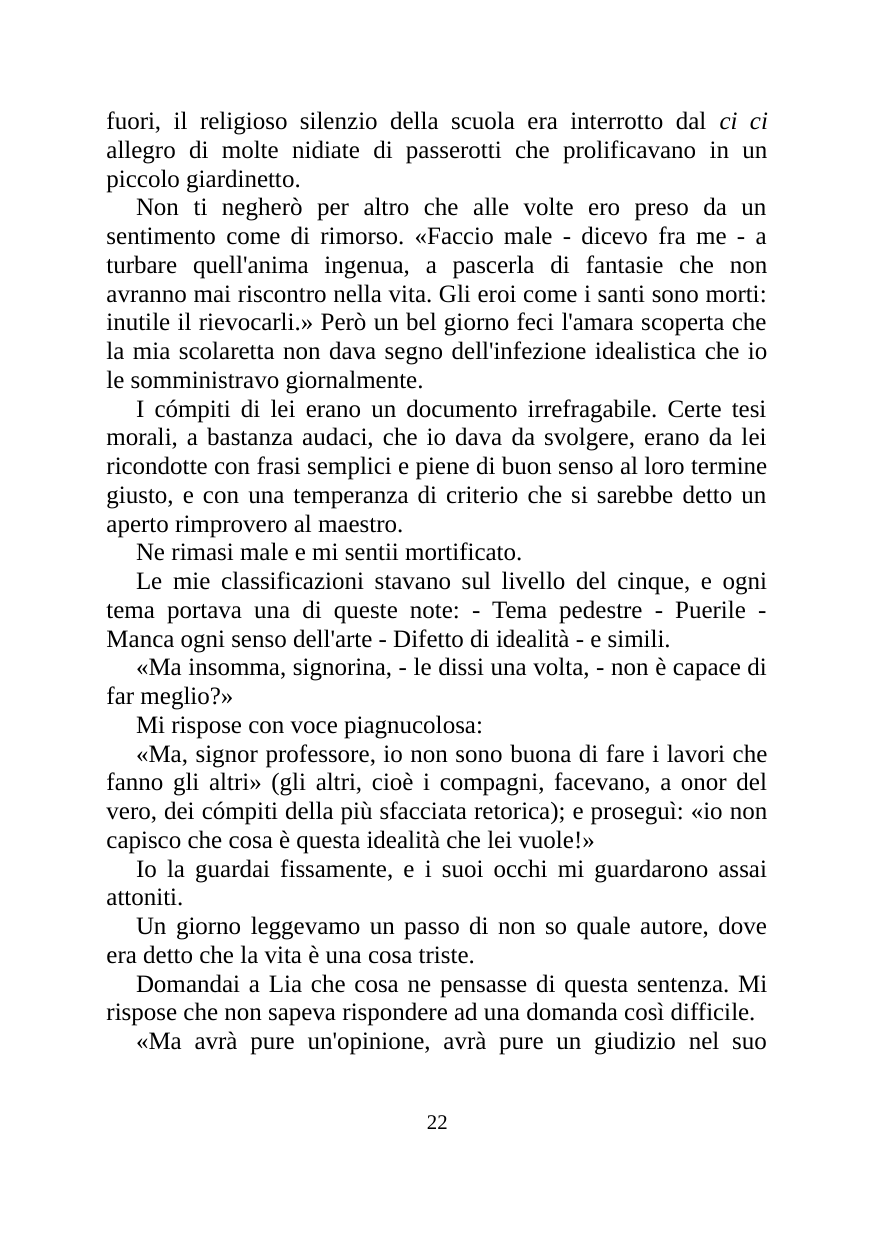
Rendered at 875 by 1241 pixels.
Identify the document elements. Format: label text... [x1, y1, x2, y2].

text Mi rispose con voce piagnucolosa: [106, 710, 768, 739]
text I cómpiti di lei erano un documento irrefragabile. Certe tesi morali, a bastanza audaci, che io dava da svolgere, erano da lei ricondotte con frasi semplici e piene di buon senso al loro termine giusto, e con una temperanza di criterio che si sarebbe detto un aperto rimprovero al maestro. [106, 394, 768, 537]
text «Ma, signor professore, io non sono buona di fare i lavori che fanno gli altri» (gli altri, cioè i compagni, facevano, a onor del vero, dei cómpiti della più sfacciata retorica); e proseguì: «io non capisco che cosa è questa idealità che lei vuole!» [106, 739, 768, 854]
text Le mie classificazioni stavano sul livello del cinque, e ogni tema portava una di queste note: - Tema pedestre - Puerile - Manca ogni senso dell'arte - Difetto di idealità - e simili. [106, 566, 768, 652]
text Ne rimasi male e mi sentii mortificato. [106, 537, 768, 566]
text Io la guardai fissamente, e i suoi occhi mi guardarono assai attoniti. [106, 854, 768, 911]
text Un giorno leggevamo un passo di non so quale autore, dove era detto che la vita è una cosa triste. [106, 911, 768, 969]
text «Ma avrà pure un'opinione, avrà pure un giudizio nel suo [106, 1026, 768, 1055]
text fuori, il religioso silenzio della scuola era interrotto dal ci ci allegro di molte nidiate di passerotti che prolificavano in un piccolo giardinetto. [106, 106, 768, 192]
text Non ti negherò per altro che alle volte ero preso da un sentimento come di rimorso. «Faccio male - dicevo fra me - a turbare quell'anima ingenua, a pascerla di fantasie che non avranno mai riscontro nella vita. Gli eroi come i santi sono morti: inutile il rievocarli.» Però un bel giorno feci l'amara scoperta che la mia scolaretta non dava segno dell'infezione idealistica che io le somministravo giornalmente. [106, 192, 768, 394]
text Domandai a Lia che cosa ne pensasse di questa sentenza. Mi rispose che non sapeva rispondere ad una domanda così difficile. [106, 969, 768, 1026]
text «Ma insomma, signorina, - le dissi una volta, - non è capace di far meglio?» [106, 652, 768, 710]
